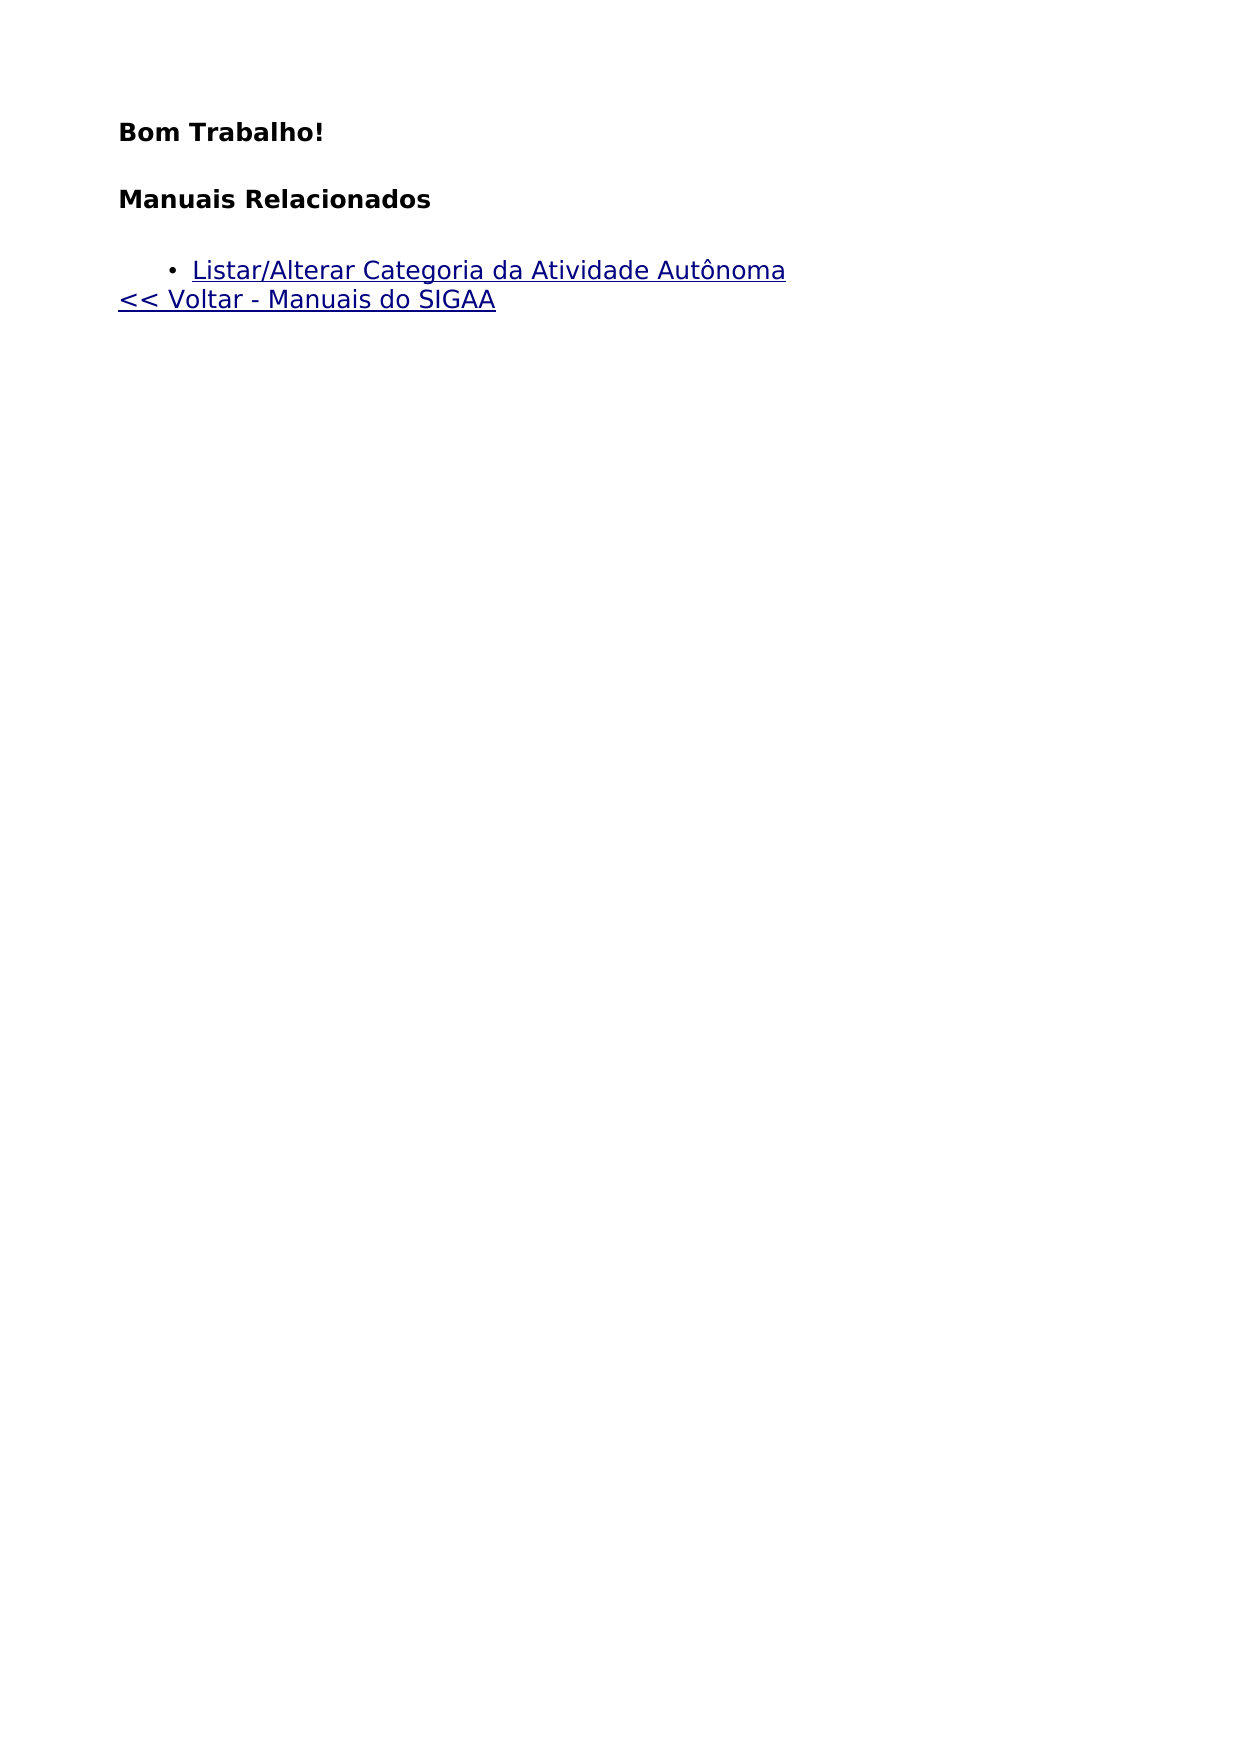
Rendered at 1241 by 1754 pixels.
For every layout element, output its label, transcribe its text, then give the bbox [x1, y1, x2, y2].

text Bom Trabalho! [118, 118, 1122, 147]
subtitle Manuais Relacionados [118, 185, 1122, 214]
list Listar/Alterar Categoria da Atividade Autônoma [177, 256, 1122, 285]
text << Voltar - Manuais do SIGAA [118, 285, 1122, 314]
